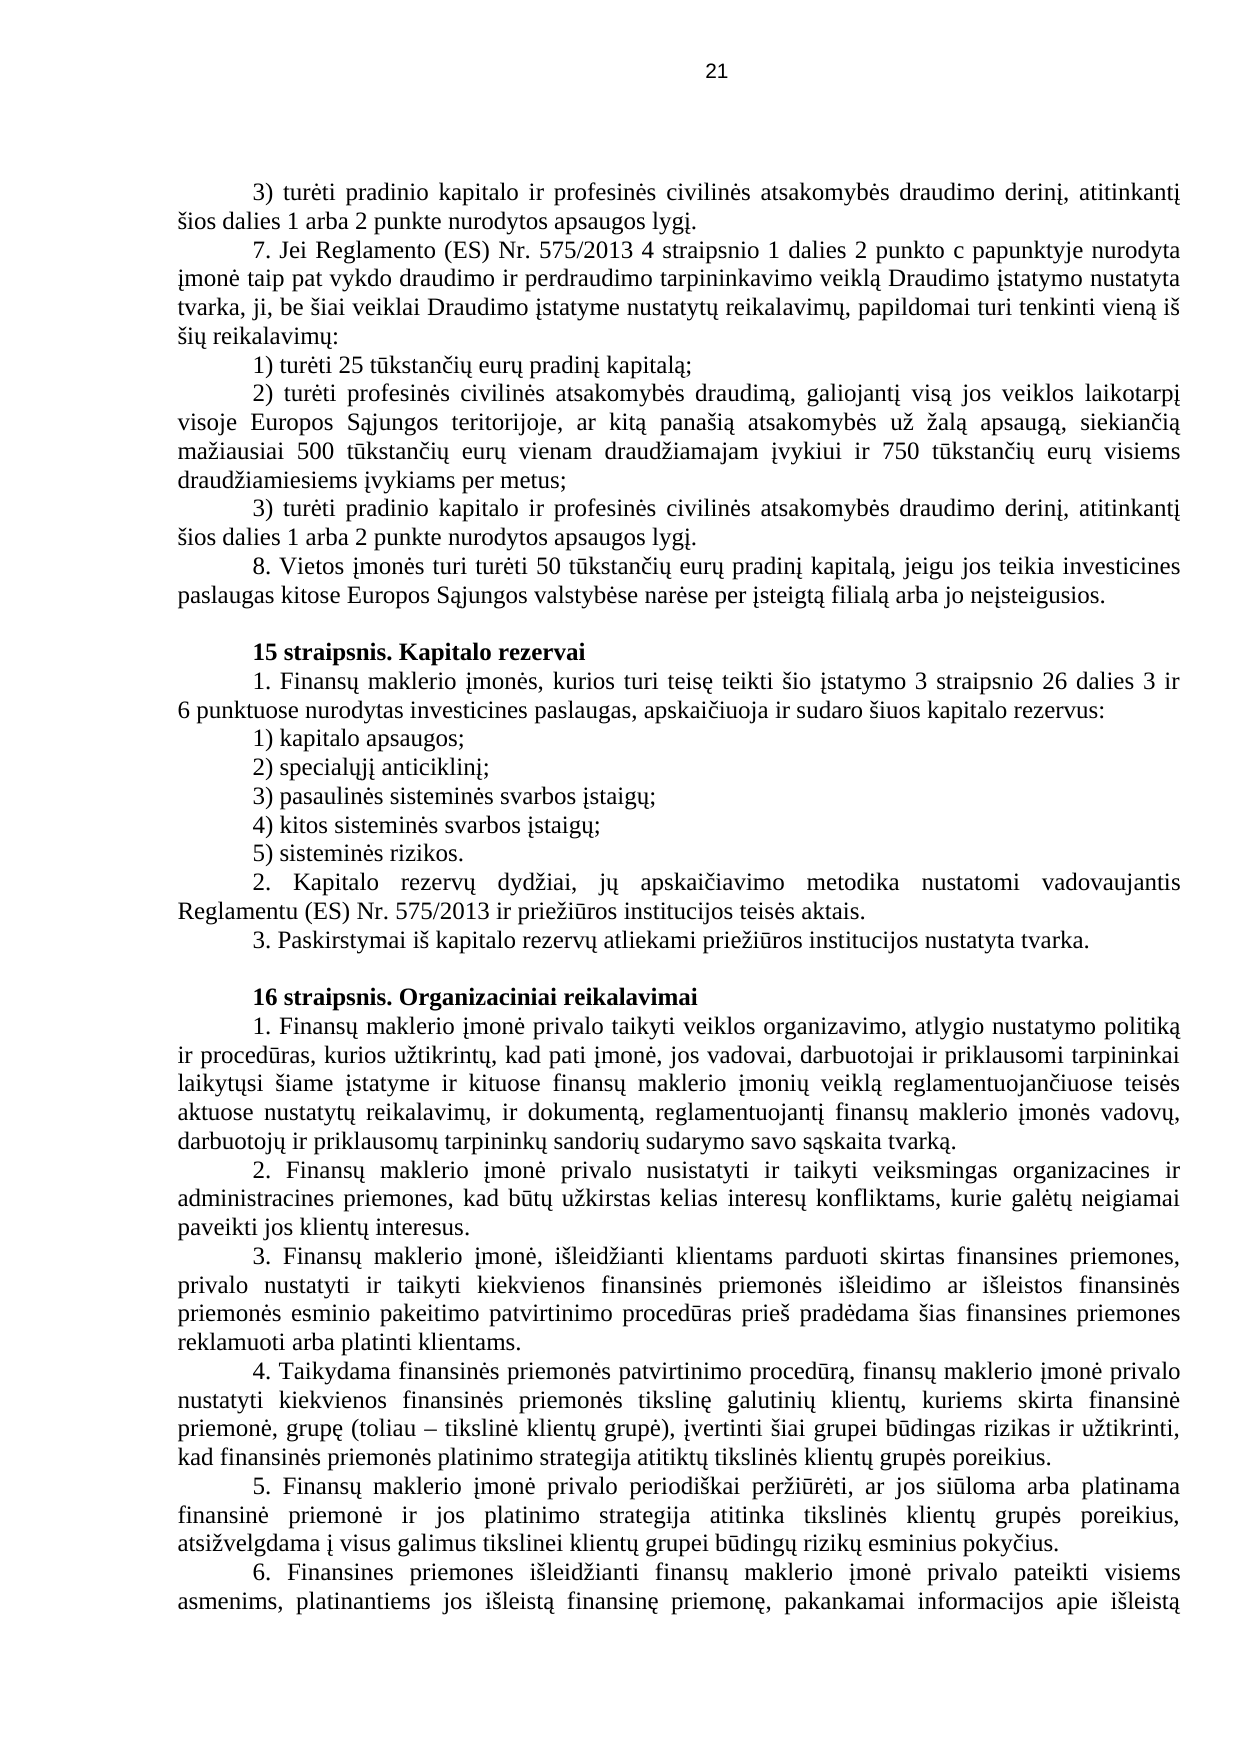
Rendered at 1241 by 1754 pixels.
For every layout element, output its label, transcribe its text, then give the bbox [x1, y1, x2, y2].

text 2. Kapitalo rezervų dydžiai, jų apskaičiavimo metodika nustatomi vadovaujantis Reglamentu (ES) Nr. 575/2013 ir priežiūros institucijos teisės aktais. [177, 867, 1181, 925]
text 3) pasaulinės sisteminės svarbos įstaigų; [177, 781, 1181, 810]
text 3) turėti pradinio kapitalo ir profesinės civilinės atsakomybės draudimo derinį, atitinkantį šios dalies 1 arba 2 punkte nurodytos apsaugos lygį. [177, 177, 1181, 235]
text 15 straipsnis. Kapitalo rezervai [177, 637, 1181, 666]
text 3. Finansų maklerio įmonė, išleidžianti klientams parduoti skirtas finansines priemones, privalo nustatyti ir taikyti kiekvienos finansinės priemonės išleidimo ar išleistos finansinės priemonės esminio pakeitimo patvirtinimo procedūras prieš pradėdama šias finansines priemones reklamuoti arba platinti klientams. [177, 1241, 1181, 1356]
text 5) sisteminės rizikos. [177, 838, 1181, 867]
text 1. Finansų maklerio įmonė privalo taikyti veiklos organizavimo, atlygio nustatymo politiką ir procedūras, kurios užtikrintų, kad pati įmonė, jos vadovai, darbuotojai ir priklausomi tarpininkai laikytųsi šiame įstatyme ir kituose finansų maklerio įmonių veiklą reglamentuojančiuose teisės aktuose nustatytų reikalavimų, ir dokumentą, reglamentuojantį finansų maklerio įmonės vadovų, darbuotojų ir priklausomų tarpininkų sandorių sudarymo savo sąskaita tvarką. [177, 1011, 1181, 1155]
text 3. Paskirstymai iš kapitalo rezervų atliekami priežiūros institucijos nustatyta tvarka. [177, 925, 1181, 953]
text 1) turėti 25 tūkstančių eurų pradinį kapitalą; [177, 350, 1181, 378]
text 7. Jei Reglamento (ES) Nr. 575/2013 4 straipsnio 1 dalies 2 punkto c papunktyje nurodyta įmonė taip pat vykdo draudimo ir perdraudimo tarpininkavimo veiklą Draudimo įstatymo nustatyta tvarka, ji, be šiai veiklai Draudimo įstatyme nustatytų reikalavimų, papildomai turi tenkinti vieną iš šių reikalavimų: [177, 235, 1181, 350]
text 16 straipsnis. Organizaciniai reikalavimai [177, 982, 1181, 1011]
text 6. Finansines priemones išleidžianti finansų maklerio įmonė privalo pateikti visiems asmenims, platinantiems jos išleistą finansinę priemonę, pakankamai informacijos apie išleistą [177, 1557, 1181, 1615]
text 2. Finansų maklerio įmonė privalo nusistatyti ir taikyti veiksmingas organizacines ir administracines priemones, kad būtų užkirstas kelias interesų konfliktams, kurie galėtų neigiamai paveikti jos klientų interesus. [177, 1155, 1181, 1241]
text 1) kapitalo apsaugos; [177, 723, 1181, 752]
text 8. Vietos įmonės turi turėti 50 tūkstančių eurų pradinį kapitalą, jeigu jos teikia investicines paslaugas kitose Europos Sąjungos valstybėse narėse per įsteigtą filialą arba jo neįsteigusios. [177, 551, 1181, 608]
text 5. Finansų maklerio įmonė privalo periodiškai peržiūrėti, ar jos siūloma arba platinama finansinė priemonė ir jos platinimo strategija atitinka tikslinės klientų grupės poreikius, atsižvelgdama į visus galimus tikslinei klientų grupei būdingų rizikų esminius pokyčius. [177, 1471, 1181, 1557]
text 3) turėti pradinio kapitalo ir profesinės civilinės atsakomybės draudimo derinį, atitinkantį šios dalies 1 arba 2 punkte nurodytos apsaugos lygį. [177, 493, 1181, 551]
text 2) specialųjį anticiklinį; [177, 752, 1181, 781]
text 4) kitos sisteminės svarbos įstaigų; [177, 810, 1181, 838]
text 4. Taikydama finansinės priemonės patvirtinimo procedūrą, finansų maklerio įmonė privalo nustatyti kiekvienos finansinės priemonės tikslinę galutinių klientų, kuriems skirta finansinė priemonė, grupę (toliau – tikslinė klientų grupė), įvertinti šiai grupei būdingas rizikas ir užtikrinti, kad finansinės priemonės platinimo strategija atitiktų tikslinės klientų grupės poreikius. [177, 1356, 1181, 1471]
text 2) turėti profesinės civilinės atsakomybės draudimą, galiojantį visą jos veiklos laikotarpį visoje Europos Sąjungos teritorijoje, ar kitą panašią atsakomybės už žalą apsaugą, siekiančią mažiausiai 500 tūkstančių eurų vienam draudžiamajam įvykiui ir 750 tūkstančių eurų visiems draudžiamiesiems įvykiams per metus; [177, 378, 1181, 493]
text 1. Finansų maklerio įmonės, kurios turi teisę teikti šio įstatymo 3 straipsnio 26 dalies 3 ir 6 punktuose nurodytas investicines paslaugas, apskaičiuoja ir sudaro šiuos kapitalo rezervus: [177, 666, 1181, 723]
